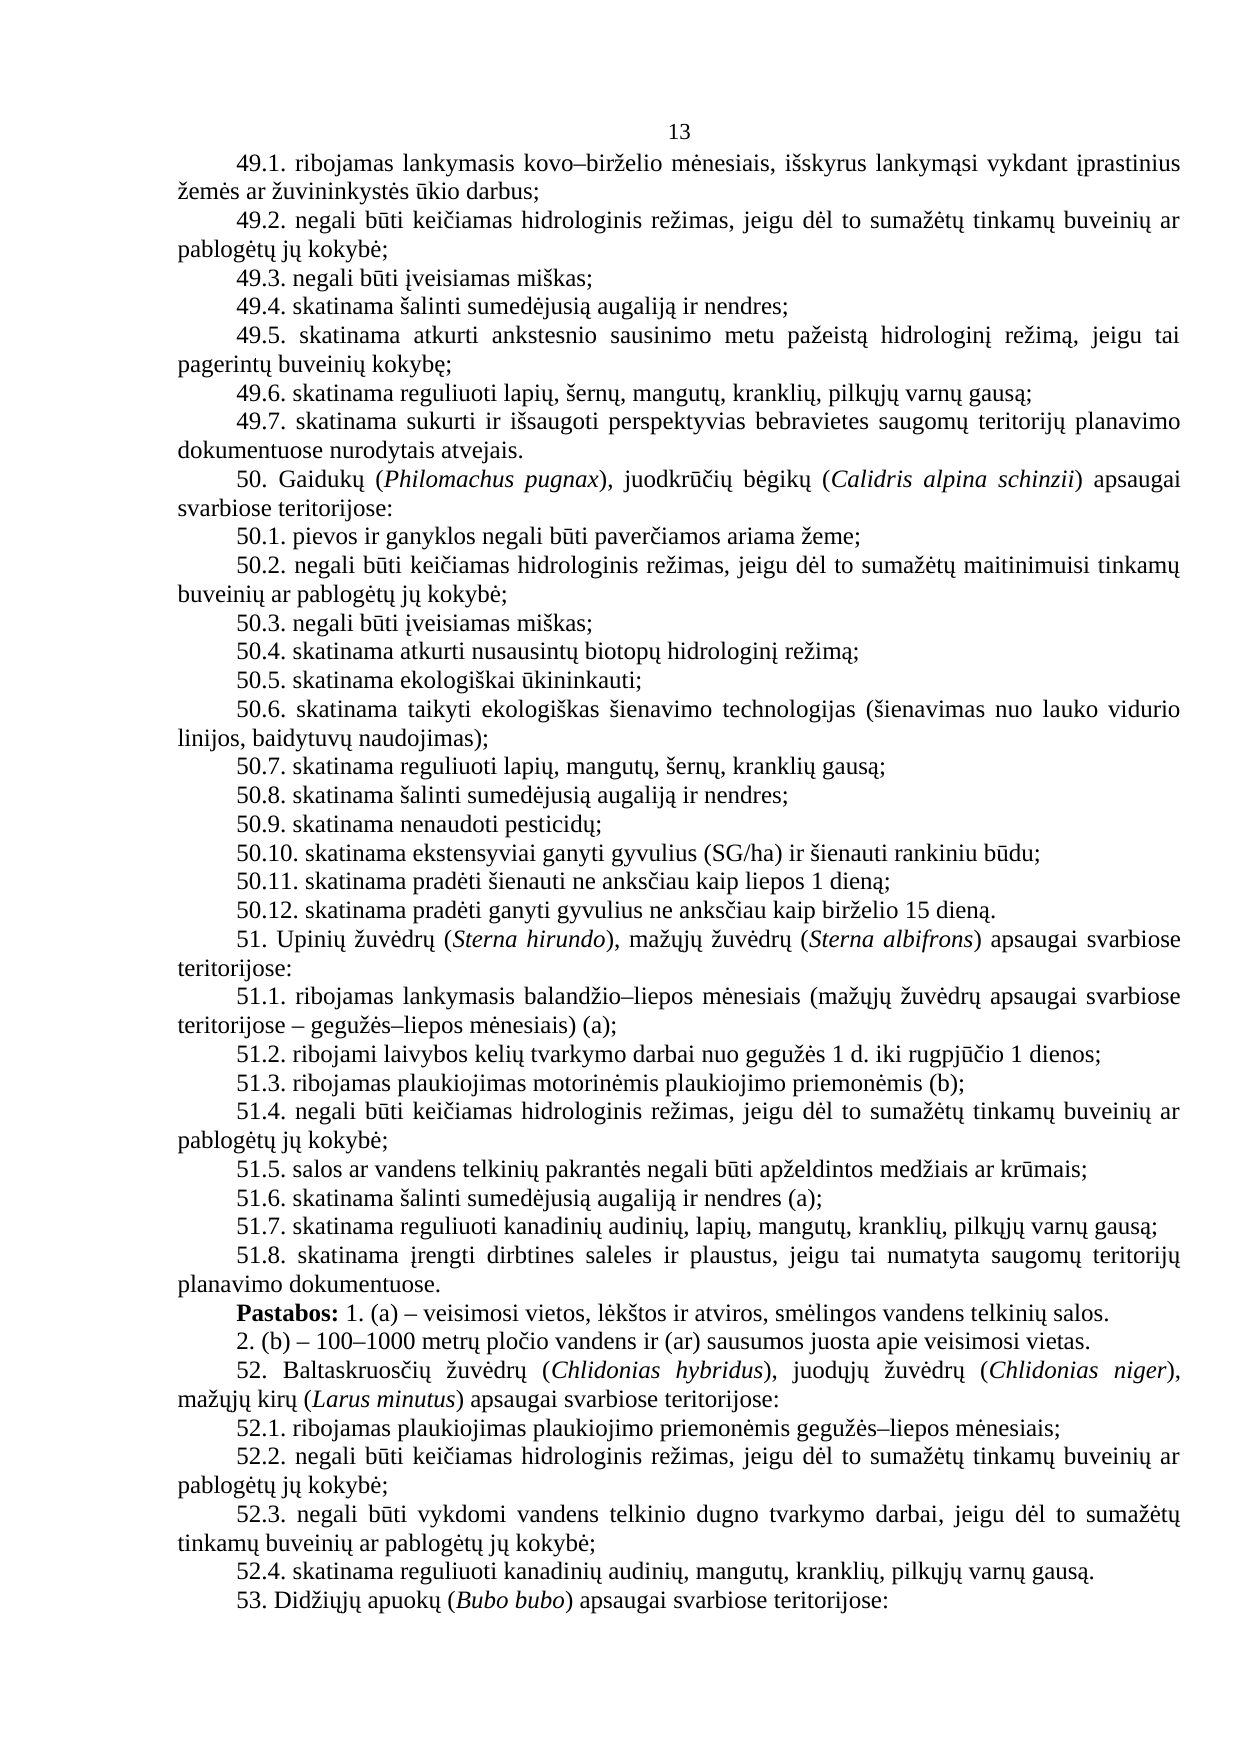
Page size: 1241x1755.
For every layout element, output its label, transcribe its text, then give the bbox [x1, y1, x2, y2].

text 53. Didžiųjų apuokų (Bubo bubo) apsaugai svarbiose teritorijose: [177, 1585, 1181, 1614]
text 50.11. skatinama pradėti šienauti ne anksčiau kaip liepos 1 dieną; [177, 866, 1181, 895]
text 51.3. ribojamas plaukiojimas motorinėmis plaukiojimo priemonėmis (b); [177, 1068, 1181, 1096]
text 51.7. skatinama reguliuoti kanadinių audinių, lapių, mangutų, kranklių, pilkųjų varnų gausą; [177, 1211, 1181, 1240]
text 51.5. salos ar vandens telkinių pakrantės negali būti apželdintos medžiais ar krūmais; [177, 1154, 1181, 1183]
text 50.6. skatinama taikyti ekologiškas šienavimo technologijas (šienavimas nuo lauko vidurio linijos, baidytuvų naudojimas); [177, 694, 1181, 751]
text 52.1. ribojamas plaukiojimas plaukiojimo priemonėmis gegužės–liepos mėnesiais; [177, 1413, 1181, 1441]
text 50.3. negali būti įveisiamas miškas; [177, 608, 1181, 636]
text 51.4. negali būti keičiamas hidrologinis režimas, jeigu dėl to sumažėtų tinkamų buveinių ar pablogėtų jų kokybė; [177, 1096, 1181, 1154]
text 52.2. negali būti keičiamas hidrologinis režimas, jeigu dėl to sumažėtų tinkamų buveinių ar pablogėtų jų kokybė; [177, 1441, 1181, 1499]
text 51. Upinių žuvėdrų (Sterna hirundo), mažųjų žuvėdrų (Sterna albifrons) apsaugai svarbiose teritorijose: [177, 924, 1181, 981]
text 49.2. negali būti keičiamas hidrologinis režimas, jeigu dėl to sumažėtų tinkamų buveinių ar pablogėtų jų kokybė; [177, 205, 1181, 263]
text 50. Gaidukų (Philomachus pugnax), juodkrūčių bėgikų (Calidris alpina schinzii) apsaugai svarbiose teritorijose: [177, 464, 1181, 521]
text 50.9. skatinama nenaudoti pesticidų; [177, 809, 1181, 838]
text Pastabos: 1. (a) – veisimosi vietos, lėkštos ir atviros, smėlingos vandens telkinių salos. [177, 1298, 1181, 1326]
text 50.8. skatinama šalinti sumedėjusią augaliją ir nendres; [177, 780, 1181, 809]
text 50.12. skatinama pradėti ganyti gyvulius ne anksčiau kaip birželio 15 dieną. [177, 895, 1181, 924]
text 49.1. ribojamas lankymasis kovo–birželio mėnesiais, išskyrus lankymąsi vykdant įprastinius žemės ar žuvininkystės ūkio darbus; [177, 148, 1181, 205]
text 52.4. skatinama reguliuoti kanadinių audinių, mangutų, kranklių, pilkųjų varnų gausą. [177, 1556, 1181, 1585]
text 50.1. pievos ir ganyklos negali būti paverčiamos ariama žeme; [177, 521, 1181, 550]
text 49.4. skatinama šalinti sumedėjusią augaliją ir nendres; [177, 291, 1181, 320]
text 50.10. skatinama ekstensyviai ganyti gyvulius (SG/ha) ir šienauti rankiniu būdu; [177, 838, 1181, 866]
text 52.3. negali būti vykdomi vandens telkinio dugno tvarkymo darbai, jeigu dėl to sumažėtų tinkamų buveinių ar pablogėtų jų kokybė; [177, 1499, 1181, 1556]
text 50.4. skatinama atkurti nusausintų biotopų hidrologinį režimą; [177, 636, 1181, 665]
text 51.6. skatinama šalinti sumedėjusią augaliją ir nendres (a); [177, 1183, 1181, 1211]
text 49.5. skatinama atkurti ankstesnio sausinimo metu pažeistą hidrologinį režimą, jeigu tai pagerintų buveinių kokybę; [177, 320, 1181, 378]
text 50.2. negali būti keičiamas hidrologinis režimas, jeigu dėl to sumažėtų maitinimuisi tinkamų buveinių ar pablogėtų jų kokybė; [177, 550, 1181, 608]
text 49.7. skatinama sukurti ir išsaugoti perspektyvias bebravietes saugomų teritorijų planavimo dokumentuose nurodytais atvejais. [177, 406, 1181, 464]
text 51.1. ribojamas lankymasis balandžio–liepos mėnesiais (mažųjų žuvėdrų apsaugai svarbiose teritorijose – gegužės–liepos mėnesiais) (a); [177, 981, 1181, 1039]
text 50.7. skatinama reguliuoti lapių, mangutų, šernų, kranklių gausą; [177, 751, 1181, 780]
text 51.2. ribojami laivybos kelių tvarkymo darbai nuo gegužės 1 d. iki rugpjūčio 1 dienos; [177, 1039, 1181, 1068]
text 50.5. skatinama ekologiškai ūkininkauti; [177, 665, 1181, 694]
text 51.8. skatinama įrengti dirbtines saleles ir plaustus, jeigu tai numatyta saugomų teritorijų planavimo dokumentuose. [177, 1240, 1181, 1298]
text 52. Baltaskruosčių žuvėdrų (Chlidonias hybridus), juodųjų žuvėdrų (Chlidonias niger), mažųjų kirų (Larus minutus) apsaugai svarbiose teritorijose: [177, 1355, 1181, 1413]
text 49.3. negali būti įveisiamas miškas; [177, 263, 1181, 291]
text 2. (b) – 100–1000 metrų pločio vandens ir (ar) sausumos juosta apie veisimosi vietas. [177, 1326, 1181, 1355]
text 49.6. skatinama reguliuoti lapių, šernų, mangutų, kranklių, pilkųjų varnų gausą; [177, 378, 1181, 406]
